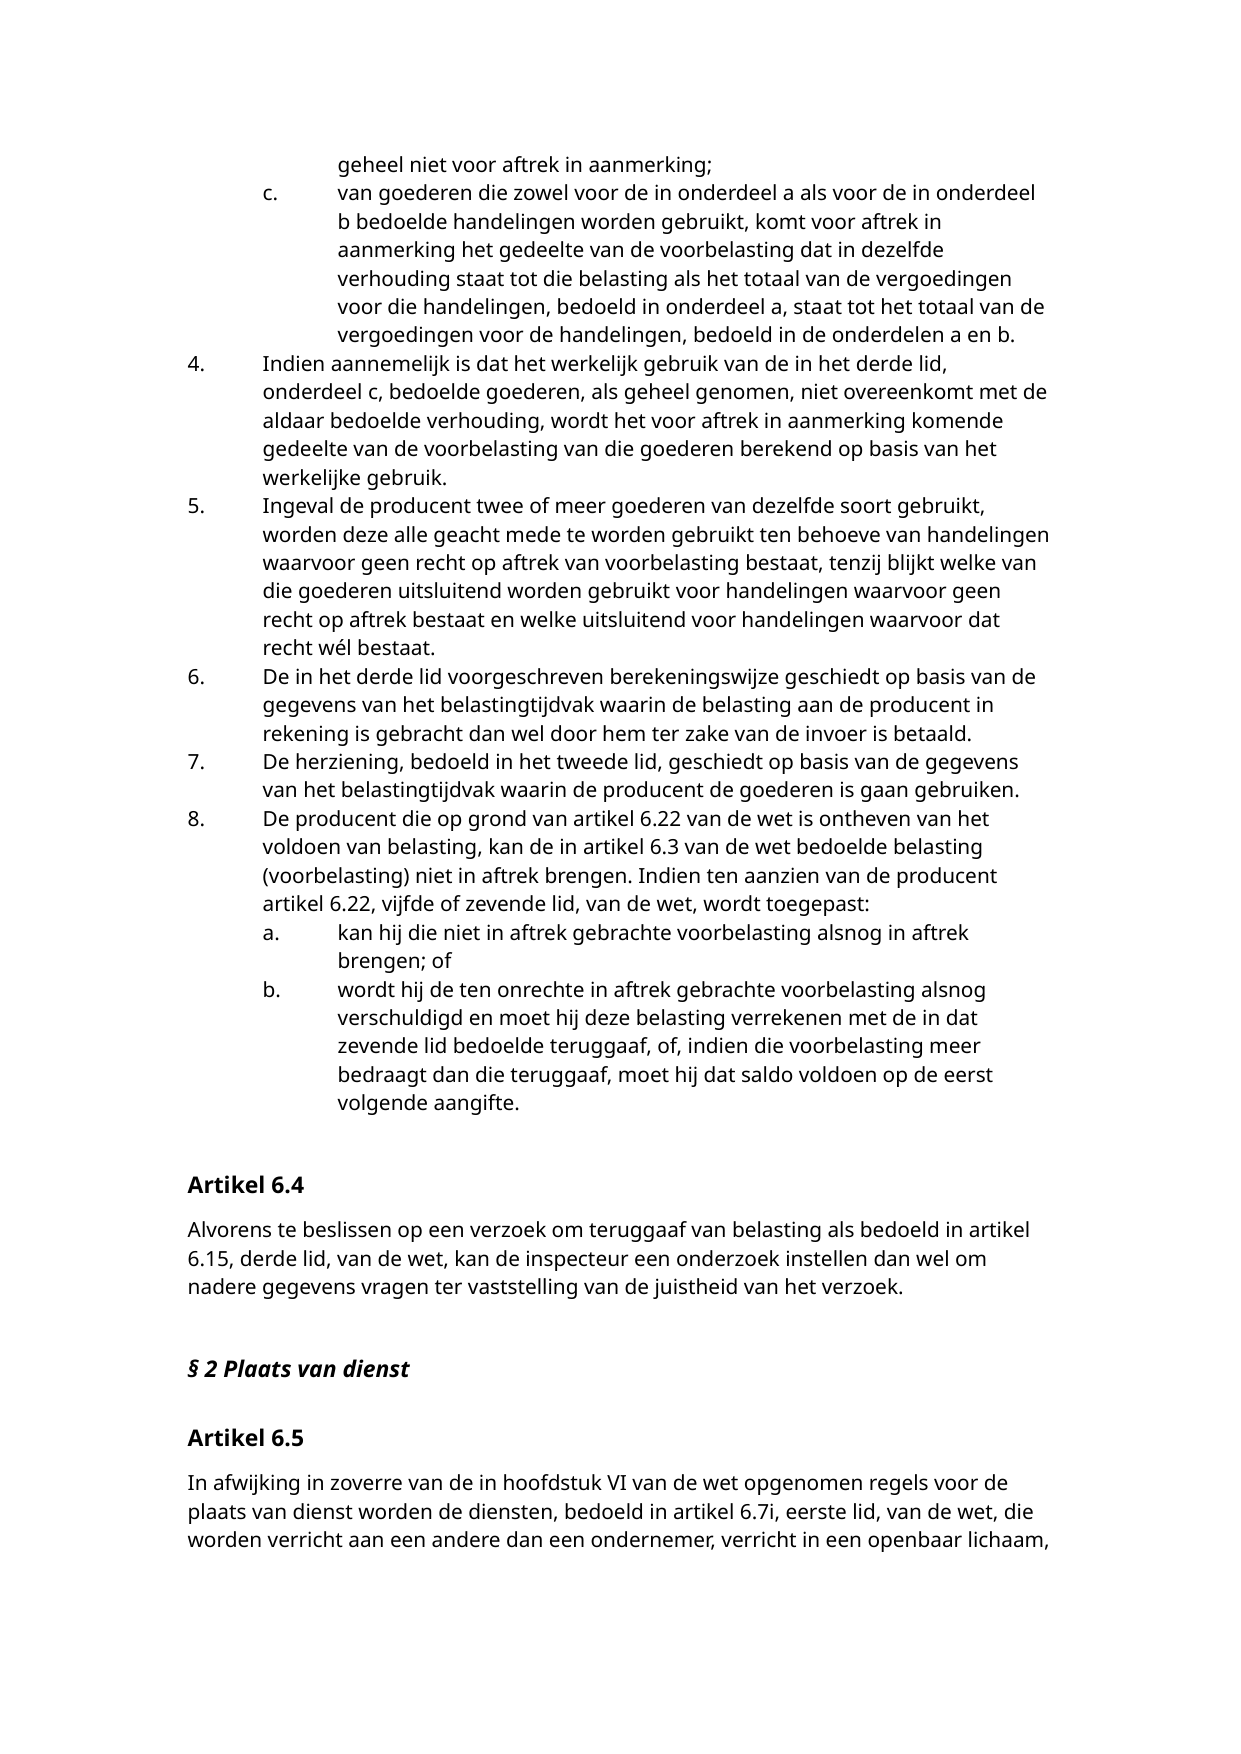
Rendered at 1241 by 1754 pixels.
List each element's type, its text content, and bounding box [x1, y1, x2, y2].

list kan hij die niet in aftrek gebrachte voorbelasting alsnog in aftrek brengen; of [262, 918, 1053, 975]
list van goederen die zowel voor de in onderdeel a als voor de in onderdeel b bedoelde handelingen worden gebruikt, komt voor aftrek in aanmerking het gedeelte van de voorbelasting dat in dezelfde verhouding staat tot die belasting als het totaal van de vergoedingen voor die handelingen, bedoeld in onderdeel a, staat tot het totaal van de vergoedingen voor de handelingen, bedoeld in de onderdelen a en b. [262, 178, 1053, 349]
list wordt hij de ten onrechte in aftrek gebrachte voorbelasting alsnog verschuldigd en moet hij deze belasting verrekenen met de in dat zevende lid bedoelde teruggaaf, of, indien die voorbelasting meer bedraagt dan die teruggaaf, moet hij dat saldo voldoen op de eerst volgende aangifte. [262, 975, 1053, 1117]
list De producent die op grond van artikel 6.22 van de wet is ontheven van het voldoen van belasting, kan de in artikel 6.3 van de wet bedoelde belasting (voorbelasting) niet in aftrek brengen. Indien ten aanzien van de producent artikel 6.22, vijfde of zevende lid, van de wet, wordt toegepast: [187, 804, 1053, 918]
list De in het derde lid voorgeschreven berekeningswijze geschiedt op basis van de gegevens van het belastingtijdvak waarin de belasting aan de producent in rekening is gebracht dan wel door hem ter zake van de invoer is betaald. [187, 662, 1053, 747]
list De herziening, bedoeld in het tweede lid, geschiedt op basis van de gegevens van het belastingtijdvak waarin de producent de goederen is gaan gebruiken. [187, 747, 1053, 804]
list geheel niet voor aftrek in aanmerking; [262, 150, 1053, 178]
subtitle § 2 Plaats van dienst [187, 1353, 1053, 1385]
text In afwijking in zoverre van de in hoofdstuk VI van de wet opgenomen regels voor de plaats van dienst worden de diensten, bedoeld in artikel 6.7i, eerste lid, van de wet, die worden verricht aan een andere dan een ondernemer, verricht in een openbaar lichaam, [187, 1468, 1053, 1554]
list Ingeval de producent twee of meer goederen van dezelfde soort gebruikt, worden deze alle geacht mede te worden gebruikt ten behoeve van handelingen waarvoor geen recht op aftrek van voorbelasting bestaat, tenzij blijkt welke van die goederen uitsluitend worden gebruikt voor handelingen waarvoor geen recht op aftrek bestaat en welke uitsluitend voor handelingen waarvoor dat recht wél bestaat. [187, 491, 1053, 662]
subtitle Artikel 6.4 [187, 1169, 1053, 1201]
subtitle Artikel 6.5 [187, 1422, 1053, 1453]
list Indien aannemelijk is dat het werkelijk gebruik van de in het derde lid, onderdeel c, bedoelde goederen, als geheel genomen, niet overeenkomt met de aldaar bedoelde verhouding, wordt het voor aftrek in aanmerking komende gedeelte van de voorbelasting van die goederen berekend op basis van het werkelijke gebruik. [187, 349, 1053, 491]
text Alvorens te beslissen op een verzoek om teruggaaf van belasting als bedoeld in artikel 6.15, derde lid, van de wet, kan de inspecteur een onderzoek instellen dan wel om nadere gegevens vragen ter vaststelling van de juistheid van het verzoek. [187, 1216, 1053, 1301]
